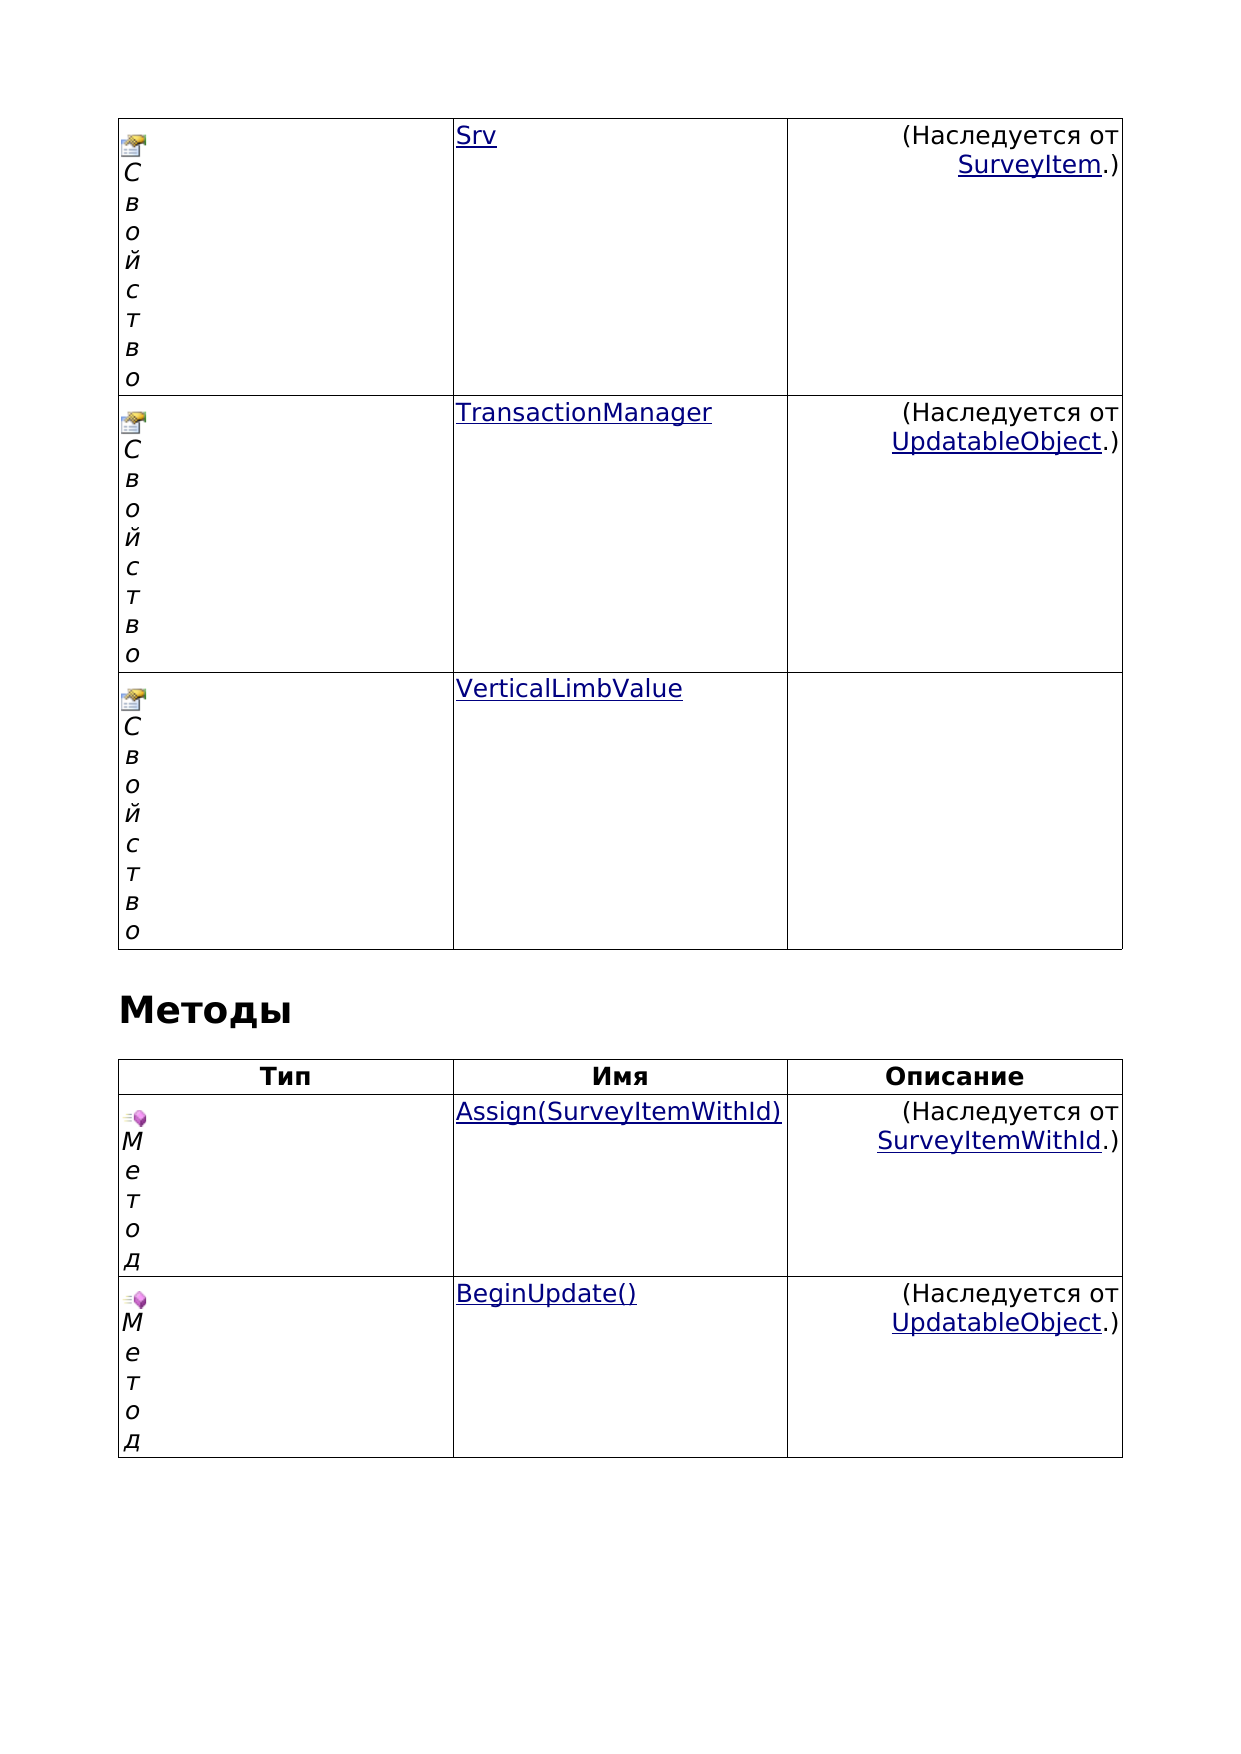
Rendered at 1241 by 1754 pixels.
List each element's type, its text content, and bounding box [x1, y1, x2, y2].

table_cell BeginUpdate() [454, 1277, 787, 1457]
table_cell (Наследуется от UpdatableObject.) [788, 1277, 1122, 1457]
table_cell [119, 1277, 453, 1457]
subtitle Методы [118, 988, 1122, 1032]
table_cell [119, 119, 453, 395]
table_cell [788, 673, 1122, 948]
table_cell Srv [454, 119, 787, 395]
table_cell Assign(SurveyItemWithId) [454, 1095, 787, 1276]
table_cell [119, 673, 453, 948]
picture [121, 1110, 147, 1127]
table_cell (Наследуется от UpdatableObject.) [788, 396, 1122, 672]
table_cell VerticalLimbValue [454, 673, 787, 948]
picture [121, 410, 147, 436]
picture [121, 133, 147, 159]
table_header Описание [788, 1060, 1122, 1094]
picture [121, 687, 147, 713]
table_cell [119, 1095, 453, 1276]
table_cell (Наследуется от SurveyItem.) [788, 119, 1122, 395]
table_header Имя [454, 1060, 787, 1094]
table_header Тип [119, 1060, 453, 1094]
table_cell (Наследуется от SurveyItemWithId.) [788, 1095, 1122, 1276]
picture [121, 1291, 147, 1309]
table_cell TransactionManager [454, 396, 787, 672]
table_cell [119, 396, 453, 672]
